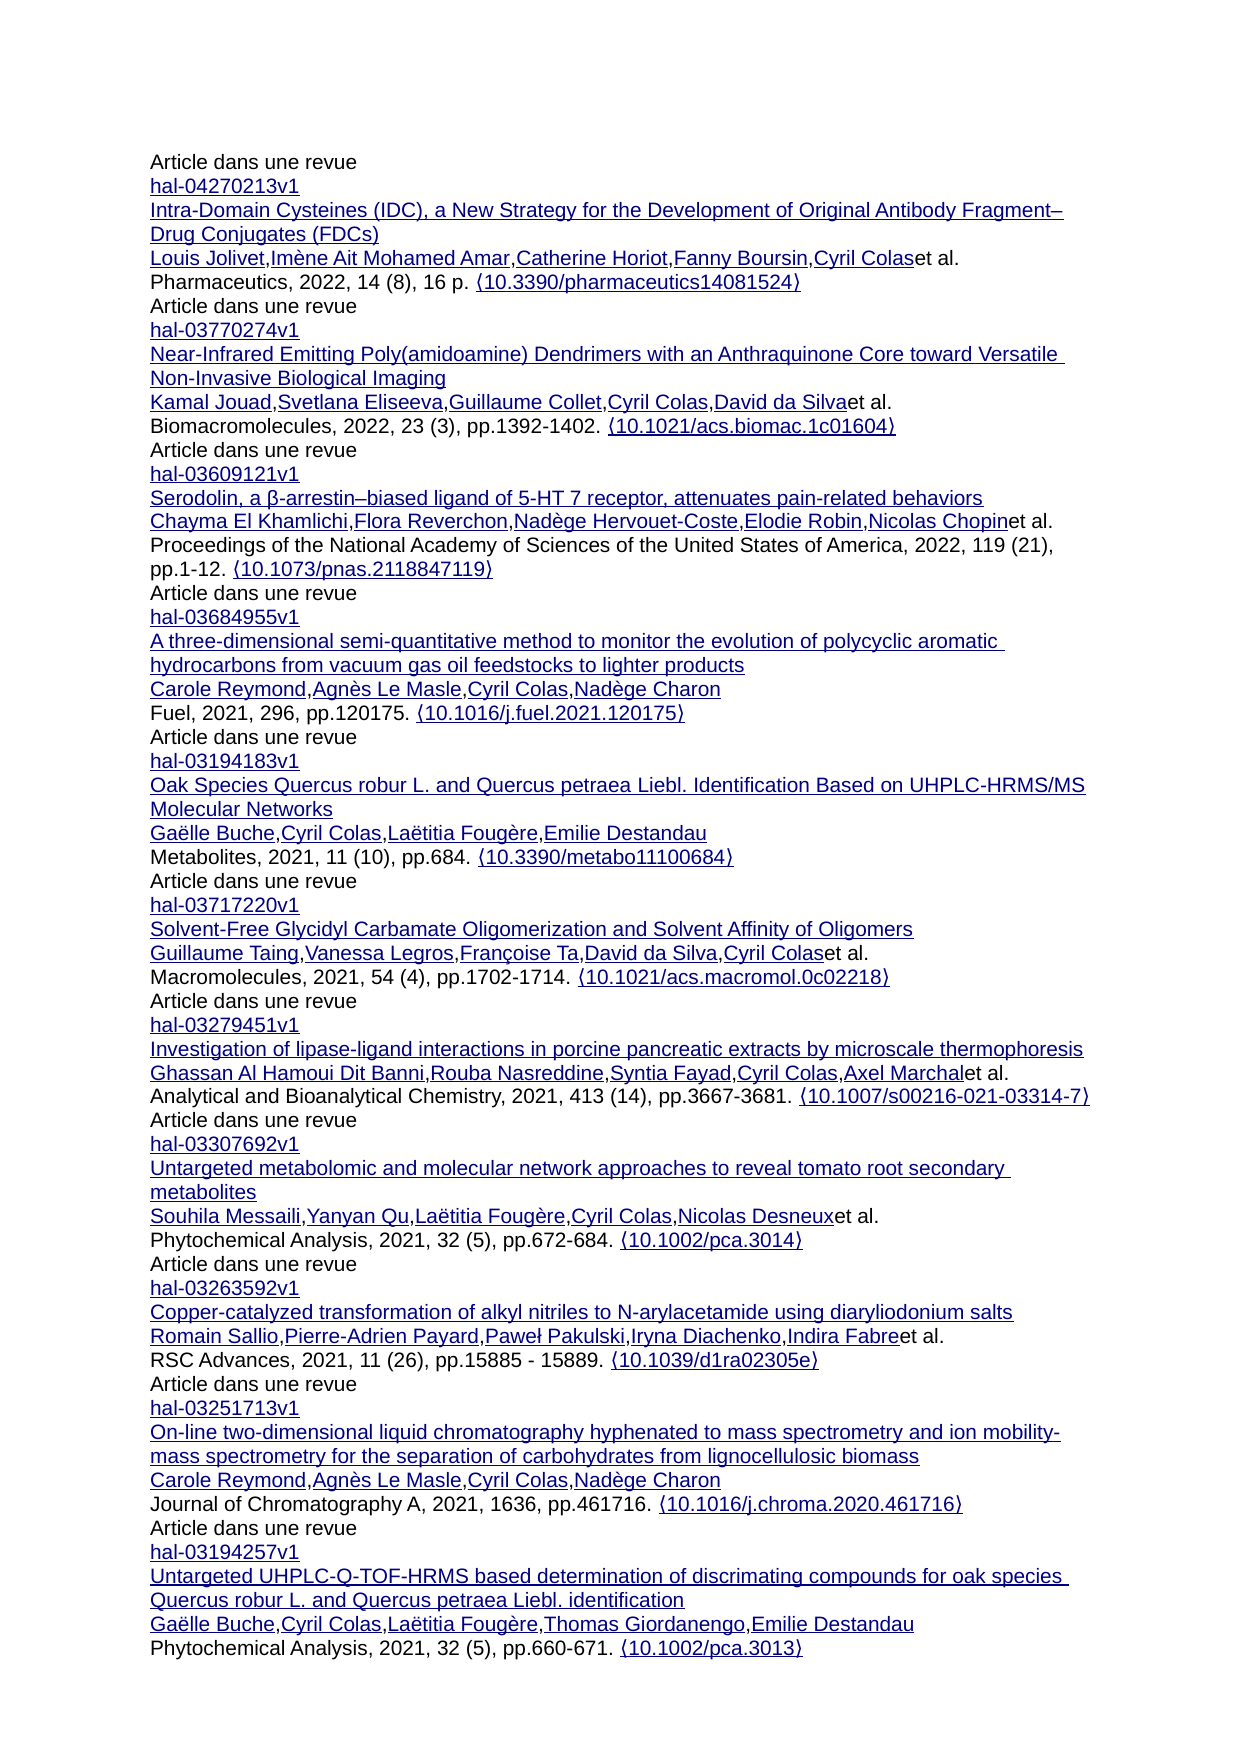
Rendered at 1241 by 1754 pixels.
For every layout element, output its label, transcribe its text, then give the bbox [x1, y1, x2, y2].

table_cell A three-dimensional semi-quantitative method to monitor the evolution of polycyclic aromatic hydrocarbons from vacuum gas oil feedstocks to lighter products Carole Reymond,Agnès Le Masle,Cyril Colas,Nadège Charon Fuel, 2021, 296, pp.120175. ⟨10.1016/j.fuel.2021.120175⟩ Article dans une revue hal-03194183v1 [150, 629, 1090, 773]
table_cell Untargeted UHPLC‐Q‐TOF‐HRMS based determination of discrimating compounds for oak species Quercus robur L. and Quercus petraea Liebl. identification Gaëlle Buche,Cyril Colas,Laëtitia Fougère,Thomas Giordanengo,Emilie Destandau Phytochemical Analysis, 2021, 32 (5), pp.660-671. ⟨10.1002/pca.3013⟩ [150, 1564, 1090, 1659]
table_cell Intra-Domain Cysteines (IDC), a New Strategy for the Development of Original Antibody Fragment–Drug Conjugates (FDCs) Louis Jolivet,Imène Ait Mohamed Amar,Catherine Horiot,Fanny Boursin,Cyril Colaset al. Pharmaceutics, 2022, 14 (8), 16 p. ⟨10.3390/pharmaceutics14081524⟩ Article dans une revue hal-03770274v1 [150, 198, 1090, 342]
table_cell Article dans une revue hal-04270213v1 [150, 150, 1090, 198]
table_cell Oak Species Quercus robur L. and Quercus petraea Liebl. Identification Based on UHPLC-HRMS/MS Molecular Networks Gaëlle Buche,Cyril Colas,Laëtitia Fougère,Emilie Destandau Metabolites, 2021, 11 (10), pp.684. ⟨10.3390/metabo11100684⟩ Article dans une revue hal-03717220v1 [150, 773, 1090, 917]
table_cell Solvent-Free Glycidyl Carbamate Oligomerization and Solvent Affinity of Oligomers Guillaume Taing,Vanessa Legros,Françoise Ta,David da Silva,Cyril Colaset al. Macromolecules, 2021, 54 (4), pp.1702-1714. ⟨10.1021/acs.macromol.0c02218⟩ Article dans une revue hal-03279451v1 [150, 917, 1090, 1036]
table_cell Near-Infrared Emitting Poly(amidoamine) Dendrimers with an Anthraquinone Core toward Versatile Non-Invasive Biological Imaging Kamal Jouad,Svetlana Eliseeva,Guillaume Collet,Cyril Colas,David da Silvaet al. Biomacromolecules, 2022, 23 (3), pp.1392-1402. ⟨10.1021/acs.biomac.1c01604⟩ Article dans une revue hal-03609121v1 [150, 342, 1090, 485]
table_cell On-line two-dimensional liquid chromatography hyphenated to mass spectrometry and ion mobility-mass spectrometry for the separation of carbohydrates from lignocellulosic biomass Carole Reymond,Agnès Le Masle,Cyril Colas,Nadège Charon Journal of Chromatography A, 2021, 1636, pp.461716. ⟨10.1016/j.chroma.2020.461716⟩ Article dans une revue hal-03194257v1 [150, 1420, 1090, 1563]
table_cell Copper-catalyzed transformation of alkyl nitriles to N-arylacetamide using diaryliodonium salts Romain Sallio,Pierre-Adrien Payard,Paweł Pakulski,Iryna Diachenko,Indira Fabreet al. RSC Advances, 2021, 11 (26), pp.15885 - 15889. ⟨10.1039/d1ra02305e⟩ Article dans une revue hal-03251713v1 [150, 1300, 1090, 1420]
table_cell Investigation of lipase-ligand interactions in porcine pancreatic extracts by microscale thermophoresis Ghassan Al Hamoui Dit Banni,Rouba Nasreddine,Syntia Fayad,Cyril Colas,Axel Marchalet al. Analytical and Bioanalytical Chemistry, 2021, 413 (14), pp.3667-3681. ⟨10.1007/s00216-021-03314-7⟩ Article dans une revue hal-03307692v1 [150, 1036, 1090, 1156]
table_cell Serodolin, a β-arrestin–biased ligand of 5-HT 7 receptor, attenuates pain-related behaviors Chayma El Khamlichi,Flora Reverchon,Nadège Hervouet-Coste,Elodie Robin,Nicolas Chopinet al. Proceedings of the National Academy of Sciences of the United States of America, 2022, 119 (21), pp.1-12. ⟨10.1073/pnas.2118847119⟩ Article dans une revue hal-03684955v1 [150, 485, 1090, 629]
table_cell Untargeted metabolomic and molecular network approaches to reveal tomato root secondary metabolites Souhila Messaili,Yanyan Qu,Laëtitia Fougère,Cyril Colas,Nicolas Desneuxet al. Phytochemical Analysis, 2021, 32 (5), pp.672-684. ⟨10.1002/pca.3014⟩ Article dans une revue hal-03263592v1 [150, 1156, 1090, 1300]
